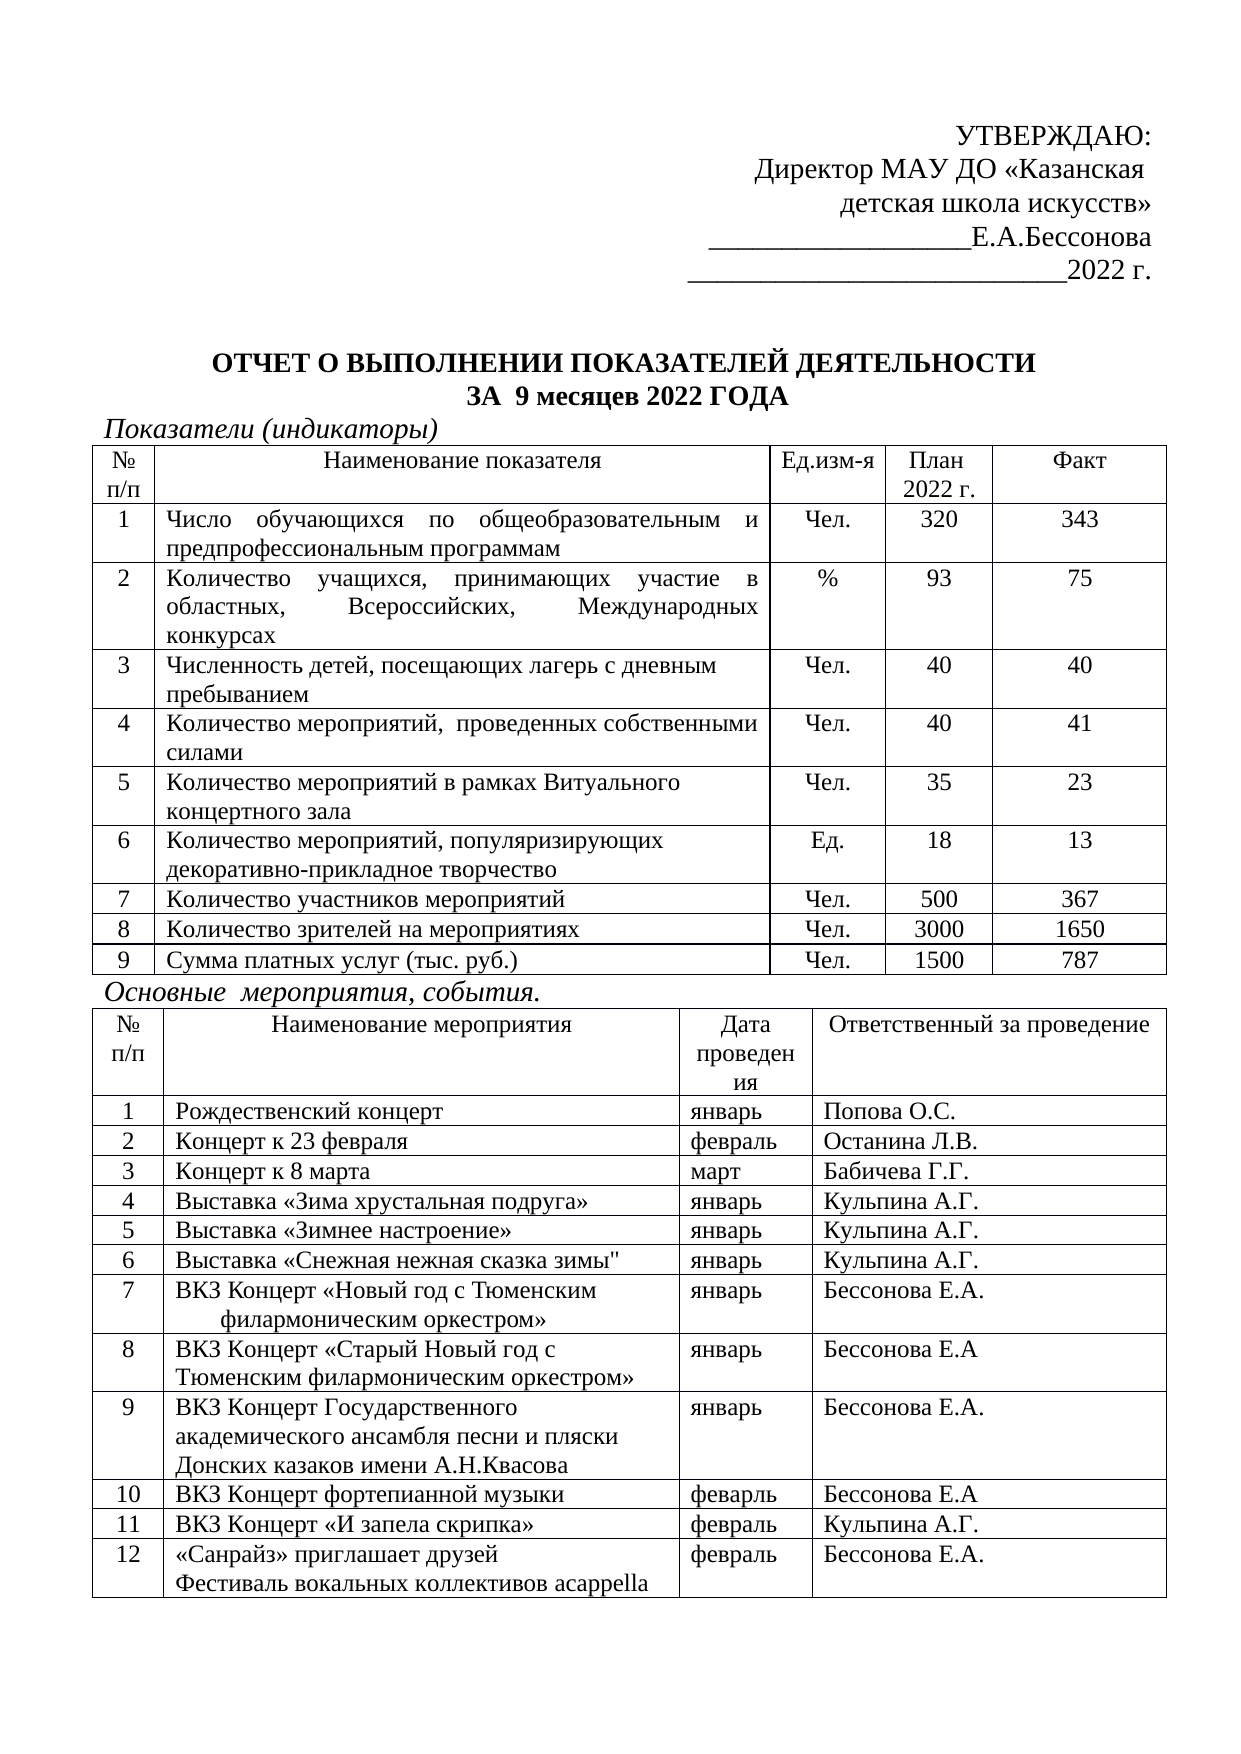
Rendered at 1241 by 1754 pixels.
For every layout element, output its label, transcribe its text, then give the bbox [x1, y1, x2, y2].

text ОТЧЕТ О ВЫПОЛНЕНИИ ПОКАЗАТЕЛЕЙ ДЕЯТЕЛЬНОСТИ [103, 346, 1152, 379]
table_cell январь [680, 1096, 812, 1125]
table_cell Концерт к 23 февраля [164, 1126, 679, 1155]
text __________________________2022 г. [103, 252, 1152, 286]
table_cell 367 [993, 884, 1166, 913]
table_cell Выставка «Зимнее настроение» [164, 1216, 679, 1244]
table_header Наименование мероприятия [164, 1009, 679, 1095]
table_cell февраль [680, 1126, 812, 1155]
table_cell 40 [886, 709, 992, 766]
table_cell Выставка «Зима хрустальная подруга» [164, 1186, 679, 1214]
table_cell Чел. [771, 767, 885, 824]
table_header План 2022 г. [886, 446, 992, 503]
table_cell Количество мероприятий в рамках Витуального концертного зала [155, 767, 769, 824]
table_cell 8 [93, 1334, 163, 1391]
table_header Наименование показателя [155, 446, 769, 503]
table_cell 23 [993, 767, 1166, 824]
table_cell январь [680, 1392, 812, 1478]
table_cell 5 [93, 767, 154, 824]
table_header 787 [993, 945, 1166, 973]
table_cell январь [680, 1216, 812, 1244]
table_cell 93 [886, 563, 992, 649]
table_cell 9 [93, 1392, 163, 1478]
table_cell февраль [680, 1509, 812, 1538]
table_cell 3 [93, 1156, 163, 1185]
table_cell Выставка «Снежная нежная сказка зимы" [164, 1245, 679, 1274]
text __________________Е.А.Бессонова [103, 219, 1152, 252]
text Директор МАУ ДО «Казанская [103, 152, 1152, 185]
table_cell 4 [93, 1186, 163, 1214]
table_header № п/п [93, 1009, 163, 1095]
table_header Чел. [771, 945, 885, 973]
table_cell Чел. [771, 709, 885, 766]
table_cell 10 [93, 1480, 163, 1508]
table_cell январь [680, 1275, 812, 1333]
table_cell Бессонова Е.А. [813, 1539, 1166, 1597]
text ЗА 9 месяцев 2022 ГОДА [103, 379, 1152, 411]
table_cell Бессонова Е.А [813, 1334, 1166, 1391]
table_cell 40 [993, 650, 1166, 707]
table_cell Количество зрителей на мероприятиях [155, 914, 769, 943]
table_cell март [680, 1156, 812, 1185]
table_cell Чел. [771, 650, 885, 707]
table_cell Бессонова Е.А. [813, 1275, 1166, 1333]
table_cell Кульпина А.Г. [813, 1186, 1166, 1214]
table_cell Кульпина А.Г. [813, 1245, 1166, 1274]
table_cell Количество учащихся, принимающих участие в областных, Всероссийских, Международных конкурсах [155, 563, 769, 649]
table_header Ед.изм-я [771, 446, 885, 503]
table_cell 2 [93, 563, 154, 649]
table_cell 1 [93, 504, 154, 562]
table_cell Концерт к 8 марта [164, 1156, 679, 1185]
table_cell 35 [886, 767, 992, 824]
table_cell Чел. [771, 504, 885, 562]
table_cell % [771, 563, 885, 649]
table_cell 343 [993, 504, 1166, 562]
table_header Ответственный за проведение [813, 1009, 1166, 1095]
table_cell январь [680, 1334, 812, 1391]
table_cell 1 [93, 1096, 163, 1125]
table_cell 8 [93, 914, 154, 943]
table_header Сумма платных услуг (тыс. руб.) [155, 945, 769, 973]
table_cell 12 [93, 1539, 163, 1597]
text Основные мероприятия, события. [103, 975, 1152, 1008]
table_cell январь [680, 1245, 812, 1274]
table_cell 1650 [993, 914, 1166, 943]
table_cell 3 [93, 650, 154, 707]
table_header 9 [93, 945, 154, 973]
table_header Факт [993, 446, 1166, 503]
table_cell Чел. [771, 884, 885, 913]
table_cell Численность детей, посещающих лагерь с дневным пребыванием [155, 650, 769, 707]
text детская школа искусств» [103, 185, 1152, 219]
table_cell 6 [93, 1245, 163, 1274]
table_header 1500 [886, 945, 992, 973]
table_cell 500 [886, 884, 992, 913]
text Показатели (индикаторы) [103, 411, 1152, 444]
table_cell Количество мероприятий, популяризирующих декоративно-прикладное творчество [155, 826, 769, 883]
table_cell Попова О.С. [813, 1096, 1166, 1125]
table_cell 75 [993, 563, 1166, 649]
table_cell 40 [886, 650, 992, 707]
table_cell 18 [886, 826, 992, 883]
table_cell 11 [93, 1509, 163, 1538]
table_header № п/п [93, 446, 154, 503]
table_cell Кульпина А.Г. [813, 1216, 1166, 1244]
table_cell 4 [93, 709, 154, 766]
table_cell Чел. [771, 914, 885, 943]
table_cell Ед. [771, 826, 885, 883]
table_cell Бабичева Г.Г. [813, 1156, 1166, 1185]
table_cell Бессонова Е.А [813, 1480, 1166, 1508]
table_header Дата проведения [680, 1009, 812, 1095]
table_cell Количество участников мероприятий [155, 884, 769, 913]
table_cell Рождественский концерт [164, 1096, 679, 1125]
text УТВЕРЖДАЮ: [103, 118, 1152, 152]
table_cell Число обучающихся по общеобразовательным и предпрофессиональным программам [155, 504, 769, 562]
table_cell 6 [93, 826, 154, 883]
table_cell Останина Л.В. [813, 1126, 1166, 1155]
table_cell январь [680, 1186, 812, 1214]
table_cell Бессонова Е.А. [813, 1392, 1166, 1478]
table_cell «Санрайз» приглашает друзей Фестиваль вокальных коллективов acappella [164, 1539, 679, 1597]
table_cell Кульпина А.Г. [813, 1509, 1166, 1538]
table_cell 7 [93, 1275, 163, 1333]
table_cell 5 [93, 1216, 163, 1244]
table_cell 41 [993, 709, 1166, 766]
table_cell феварль [680, 1480, 812, 1508]
table_cell Количество мероприятий, проведенных собственными силами [155, 709, 769, 766]
table_cell 3000 [886, 914, 992, 943]
table_cell 2 [93, 1126, 163, 1155]
table_cell февраль [680, 1539, 812, 1597]
table_cell 7 [93, 884, 154, 913]
table_cell 13 [993, 826, 1166, 883]
table_cell 320 [886, 504, 992, 562]
